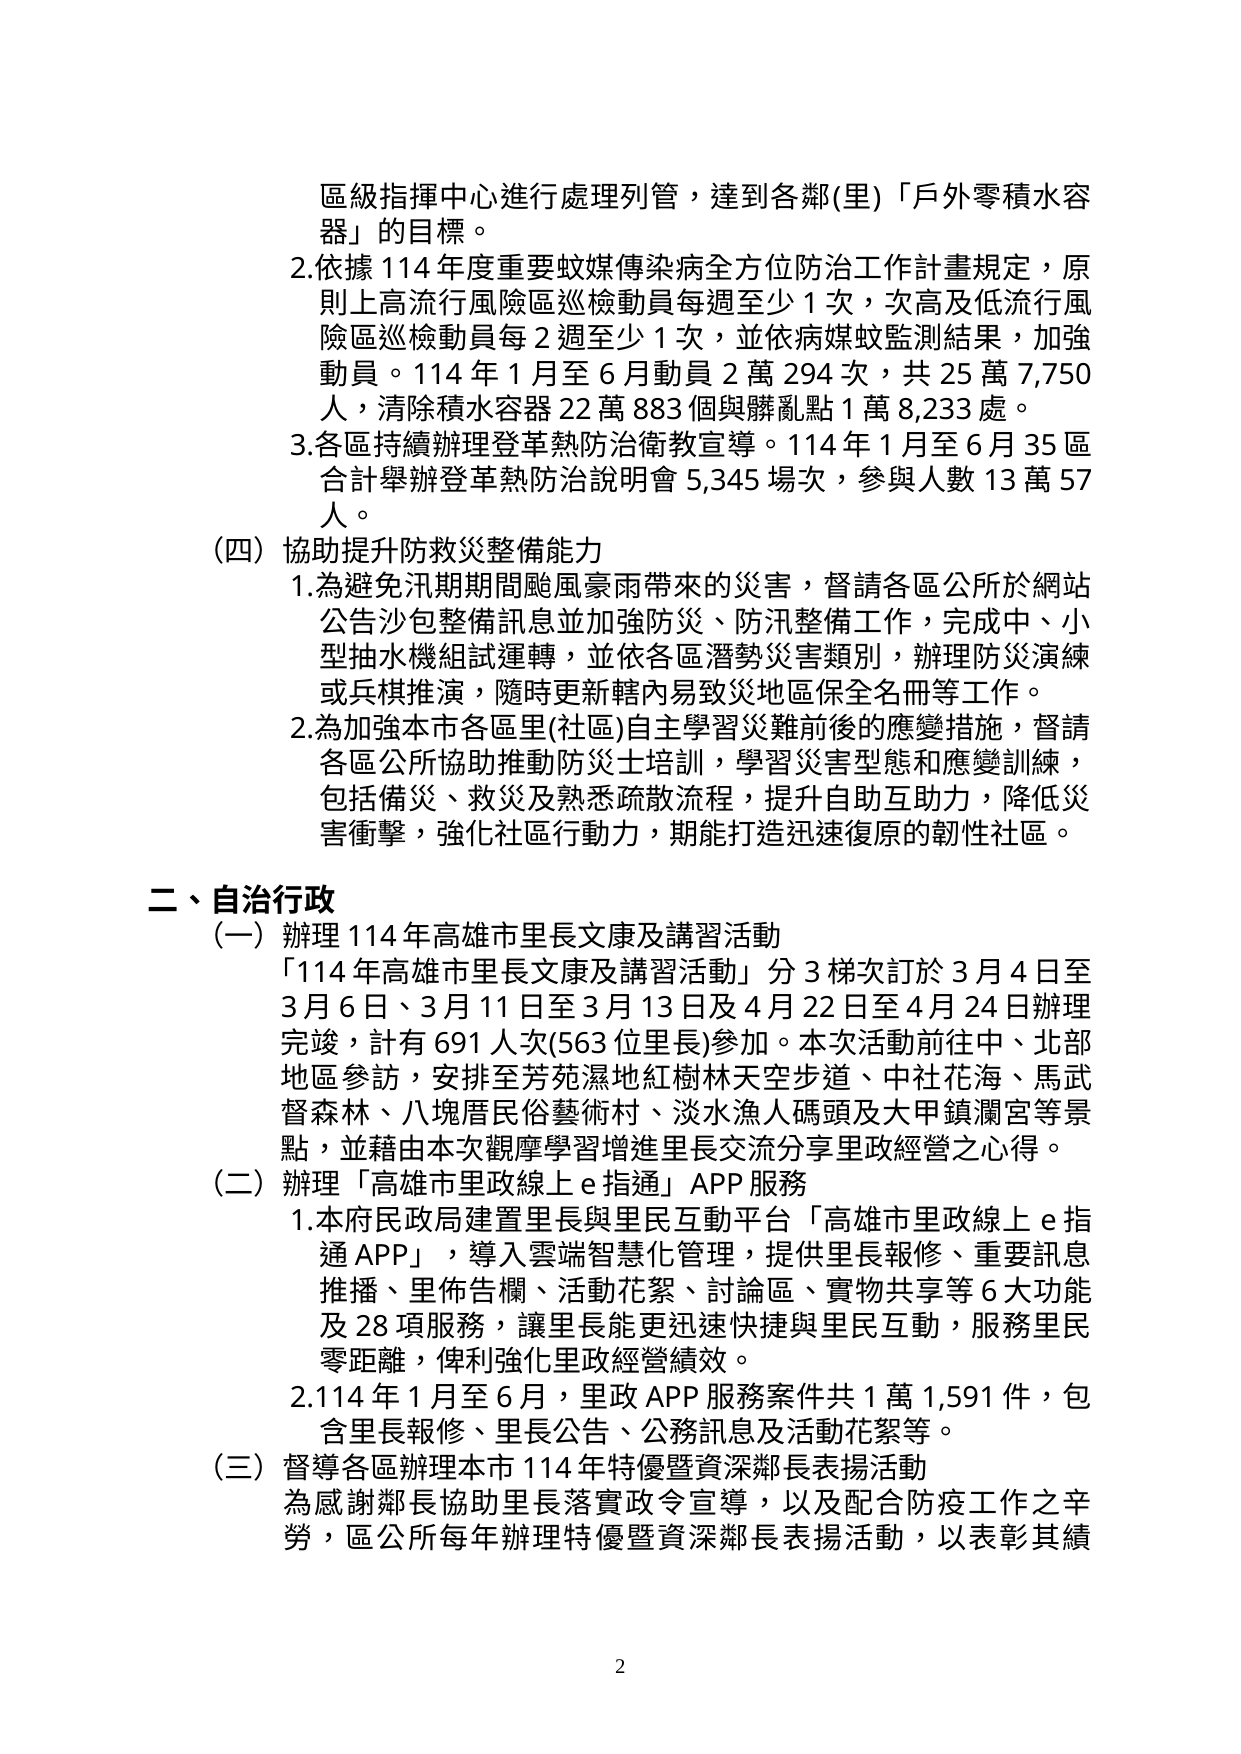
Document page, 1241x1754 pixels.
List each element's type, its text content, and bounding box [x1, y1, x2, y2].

text （四）協助提升防救災整備能力 [195, 533, 1092, 568]
text 2.為加強本市各區里(社區)自主學習災難前後的應變措施，督請各區公所協助推動防災士培訓，學習災害型態和應變訓練，包括備災、救災及熟悉疏散流程，提升自助互助力，降低災害衝擊，強化社區行動力，期能打造迅速復原的韌性社區。 [289, 710, 1092, 852]
text 區級指揮中心進行處理列管，達到各鄰(里)「戶外零積水容器」的目標。 [289, 179, 1092, 250]
text （二）辦理「高雄市里政線上e指通」APP服務 [195, 1166, 1092, 1202]
text （一）辦理114年高雄市里長文康及講習活動 [195, 918, 1092, 954]
text 2.114年1月至6月，里政APP服務案件共1萬1,591件，包含里長報修、里長公告、公務訊息及活動花絮等。 [289, 1379, 1092, 1450]
text 二、自治行政 [148, 885, 1092, 918]
text 1.為避免汛期期間颱風豪雨帶來的災害，督請各區公所於網站公告沙包整備訊息並加強防災、防汛整備工作，完成中、小型抽水機組試運轉，並依各區潛勢災害類別，辦理防災演練或兵棋推演，隨時更新轄內易致災地區保全名冊等工作。 [289, 568, 1092, 710]
text （三）督導各區辦理本市114年特優暨資深鄰長表揚活動 [195, 1450, 1092, 1485]
text 2.依據114年度重要蚊媒傳染病全方位防治工作計畫規定，原則上高流行風險區巡檢動員每週至少1次，次高及低流行風險區巡檢動員每2週至少1次，並依病媒蚊監測結果，加強動員。114年1月至6月動員2萬294次，共25萬7,750人，清除積水容器22萬883個與髒亂點1萬8,233處。 [289, 250, 1092, 427]
text 3.各區持續辦理登革熱防治衛教宣導。114年1月至6月35區合計舉辦登革熱防治說明會5,345場次，參與人數13萬57人。 [289, 427, 1092, 533]
text 為感謝鄰長協助里長落實政令宣導，以及配合防疫工作之辛勞，區公所每年辦理特優暨資深鄰長表揚活動，以表彰其績 [283, 1485, 1092, 1556]
text 「114年高雄市里長文康及講習活動」分3梯次訂於3月4日至3月6日、3月11日至3月13日及4月22日至4月24日辦理完竣，計有691人次(563位里長)參加。本次活動前往中、北部地區參訪，安排至芳苑濕地紅樹林天空步道、中社花海、馬武督森林、八塊厝民俗藝術村、淡水漁人碼頭及大甲鎮瀾宮等景點，並藉由本次觀摩學習增進里長交流分享里政經營之心得。 [266, 954, 1092, 1166]
text 1.本府民政局建置里長與里民互動平台「高雄市里政線上e指通APP」，導入雲端智慧化管理，提供里長報修、重要訊息推播、里佈告欄、活動花絮、討論區、實物共享等6大功能及28項服務，讓里長能更迅速快捷與里民互動，服務里民零距離，俾利強化里政經營績效。 [289, 1202, 1092, 1379]
